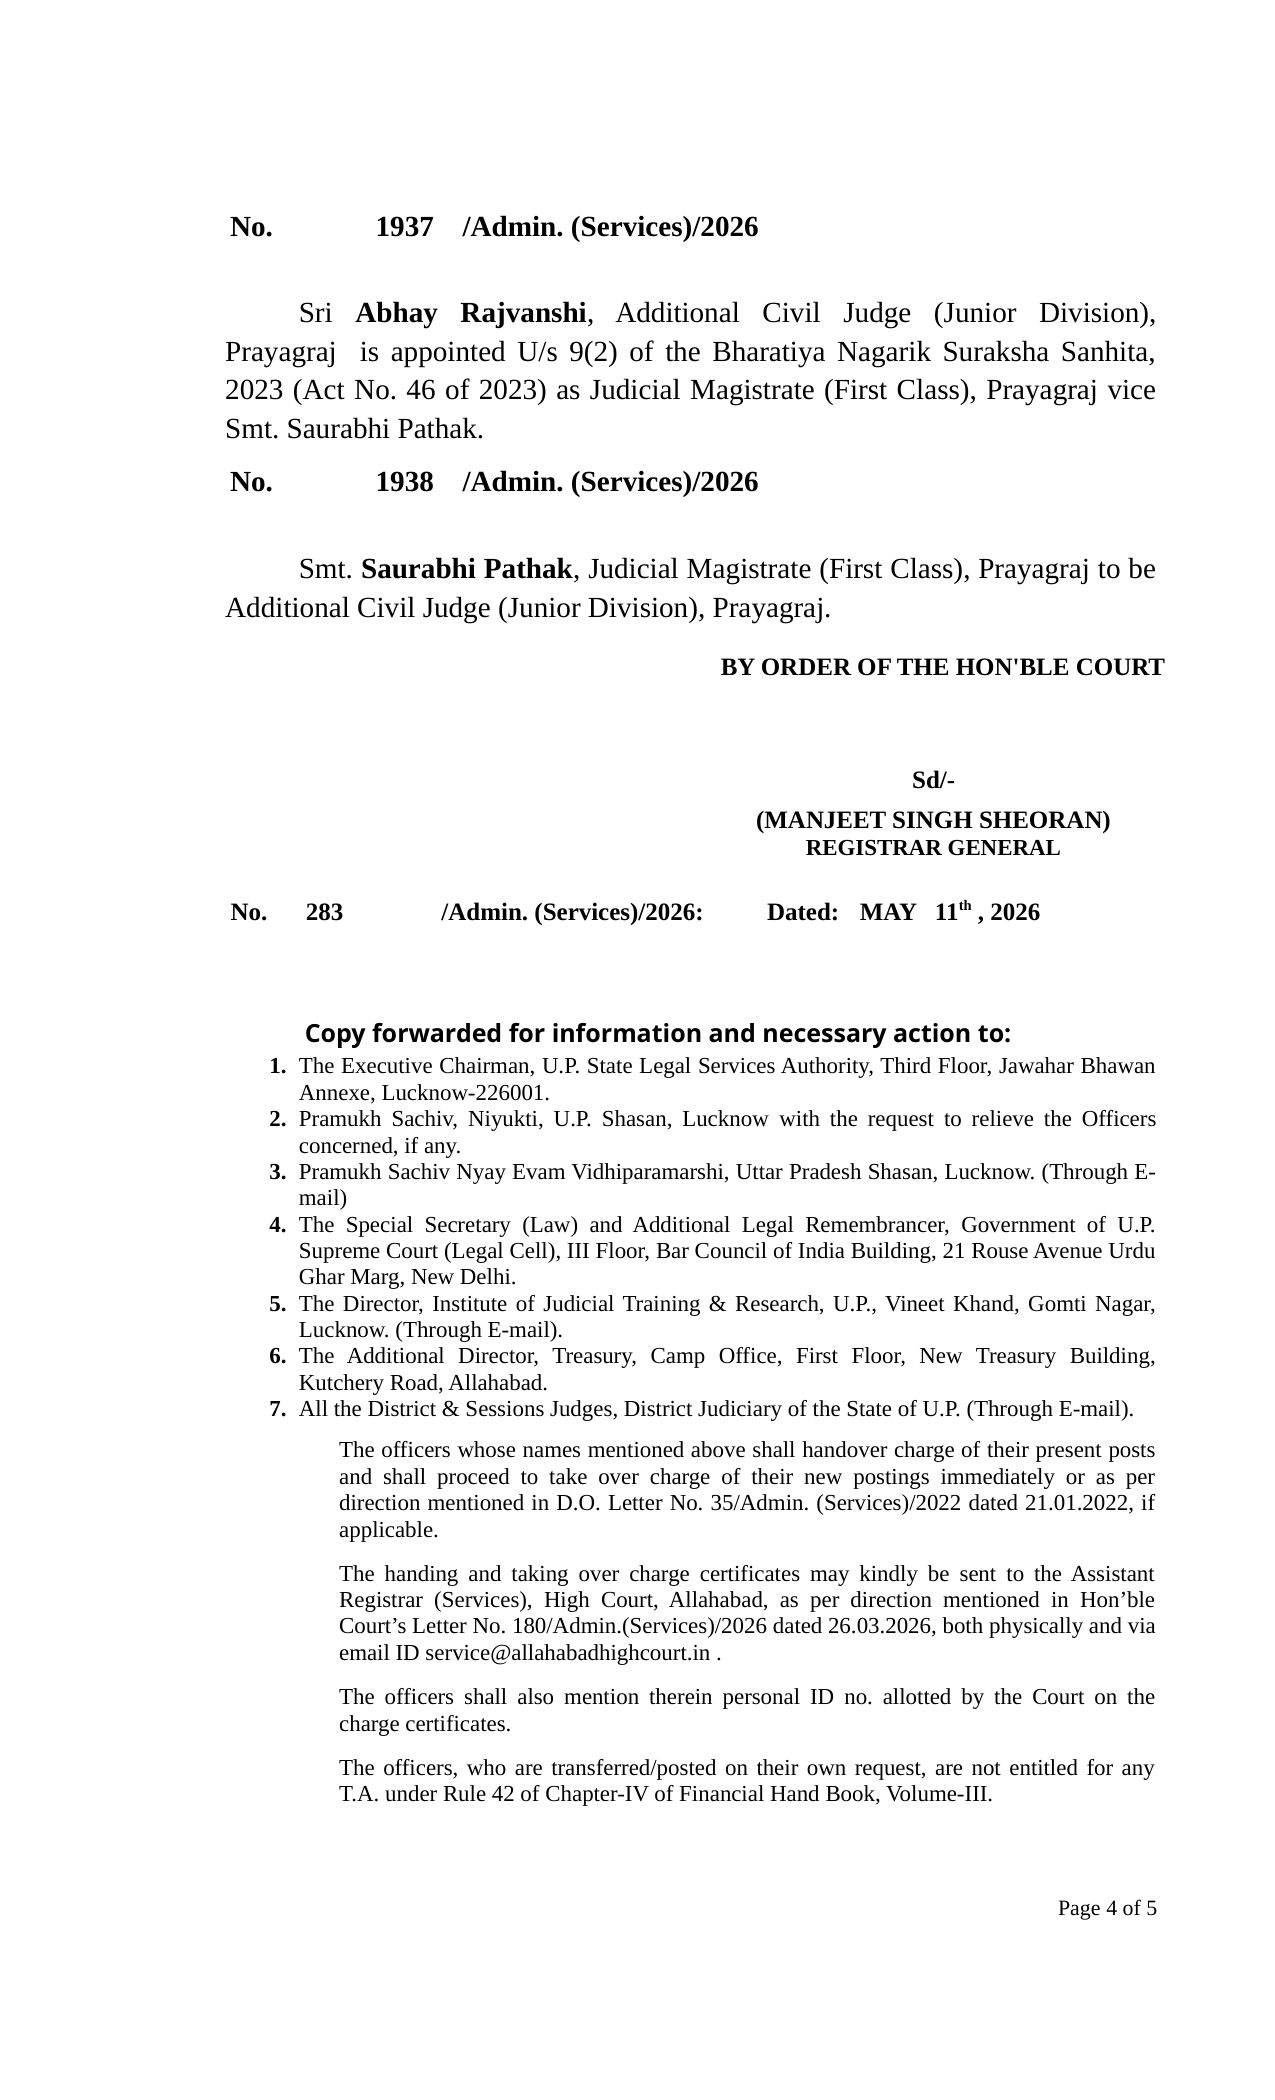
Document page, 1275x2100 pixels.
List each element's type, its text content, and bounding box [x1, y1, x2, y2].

list Pramukh Sachiv, Niyukti, U.P. Shasan, Lucknow with the request to relieve the Officers concerned, if any. [269, 1105, 1157, 1158]
table_header No. [224, 203, 352, 248]
table_header 1937 [353, 203, 457, 248]
table_cell Devesh (J.R.)(S) 11/05/26 [544, 800, 709, 890]
text The officers shall also mention therein personal ID no. allotted by the Court on the charge certificates. [339, 1683, 1157, 1736]
table_header BY ORDER OF THE HON'BLE COURT Sd/- [709, 637, 1187, 799]
table_cell (MANJEET SINGH SHEORAN) REGISTRAR GENERAL [709, 800, 1187, 890]
text Copy forwarded for information and necessary action to: [225, 1016, 1157, 1049]
list All the District & Sessions Judges, District Judiciary of the State of U.P. (Through E-mail). [269, 1395, 1157, 1422]
table_cell /Admin. (Services)/2026: [419, 890, 709, 940]
table_cell No. [222, 890, 297, 940]
table_cell MAY 11th , 2026 [851, 890, 1187, 940]
text The officers, who are transferred/posted on their own request, are not entitled for any T.A. under Rule 42 of Chapter-IV of Financial Hand Book, Volume-III. [339, 1754, 1157, 1807]
text The handing and taking over charge certificates may kindly be sent to the Assistant Registrar (Services), High Court, Allahabad, as per direction mentioned in Hon’ble Court’s Letter No. 180/Admin.(Services)/2026 dated 26.03.2026, both physically and via email ID service@allahabadhighcourt.in . [339, 1560, 1157, 1665]
table_cell 283 [297, 890, 419, 940]
table_cell Yashika Gupta (R.O.) 11/05/26 [222, 800, 371, 890]
table_cell Dhirul Tiwari (A.R.)(S) 11/05/26 [371, 800, 544, 890]
text Smt. Saurabhi Pathak, Judicial Magistrate (First Class), Prayagraj to be Additional Civil Judge (Junior Division), Prayagraj. [225, 551, 1157, 623]
list The Special Secretary (Law) and Additional Legal Remembrancer, Government of U.P. Supreme Court (Legal Cell), III Floor, Bar Council of India Building, 21 Rouse Avenue Urdu Ghar Marg, New Delhi. [269, 1211, 1157, 1290]
table_header Registrar (J)(Services) May kindly see the order dated 10.05.2026 of Hon’ble the Chief Justice, (placed below). If approved the Ld. Registrar General may kindly be requested to approve and issue? [222, 637, 709, 799]
text Sri Abhay Rajvanshi, Additional Civil Judge (Junior Division), Prayagraj is appointed U/s 9(2) of the Bharatiya Nagarik Suraksha Sanhita, 2023 (Act No. 46 of 2023) as Judicial Magistrate (First Class), Prayagraj vice Smt. Saurabhi Pathak. [225, 296, 1157, 445]
list The Executive Chairman, U.P. State Legal Services Authority, Third Floor, Jawahar Bhawan Annexe, Lucknow-226001. [269, 1053, 1157, 1105]
list The Additional Director, Treasury, Camp Office, First Floor, New Treasury Building, Kutchery Road, Allahabad. [269, 1342, 1157, 1395]
list The Director, Institute of Judicial Training & Research, U.P., Vineet Khand, Gomti Nagar, Lucknow. (Through E-mail). [269, 1290, 1157, 1342]
table_header /Admin. (Services)/2026 [457, 459, 962, 504]
list Pramukh Sachiv Nyay Evam Vidhiparamarshi, Uttar Pradesh Shasan, Lucknow. (Through E-mail) [269, 1158, 1157, 1211]
text The officers whose names mentioned above shall handover charge of their present posts and shall proceed to take over charge of their new postings immediately or as per direction mentioned in D.O. Letter No. 35/Admin. (Services)/2022 dated 21.01.2022, if applicable. [339, 1437, 1157, 1542]
table_header 1938 [353, 459, 457, 504]
table_header /Admin. (Services)/2026 [457, 203, 962, 248]
table_cell Dated: [709, 890, 851, 940]
table_header No. [224, 459, 352, 504]
